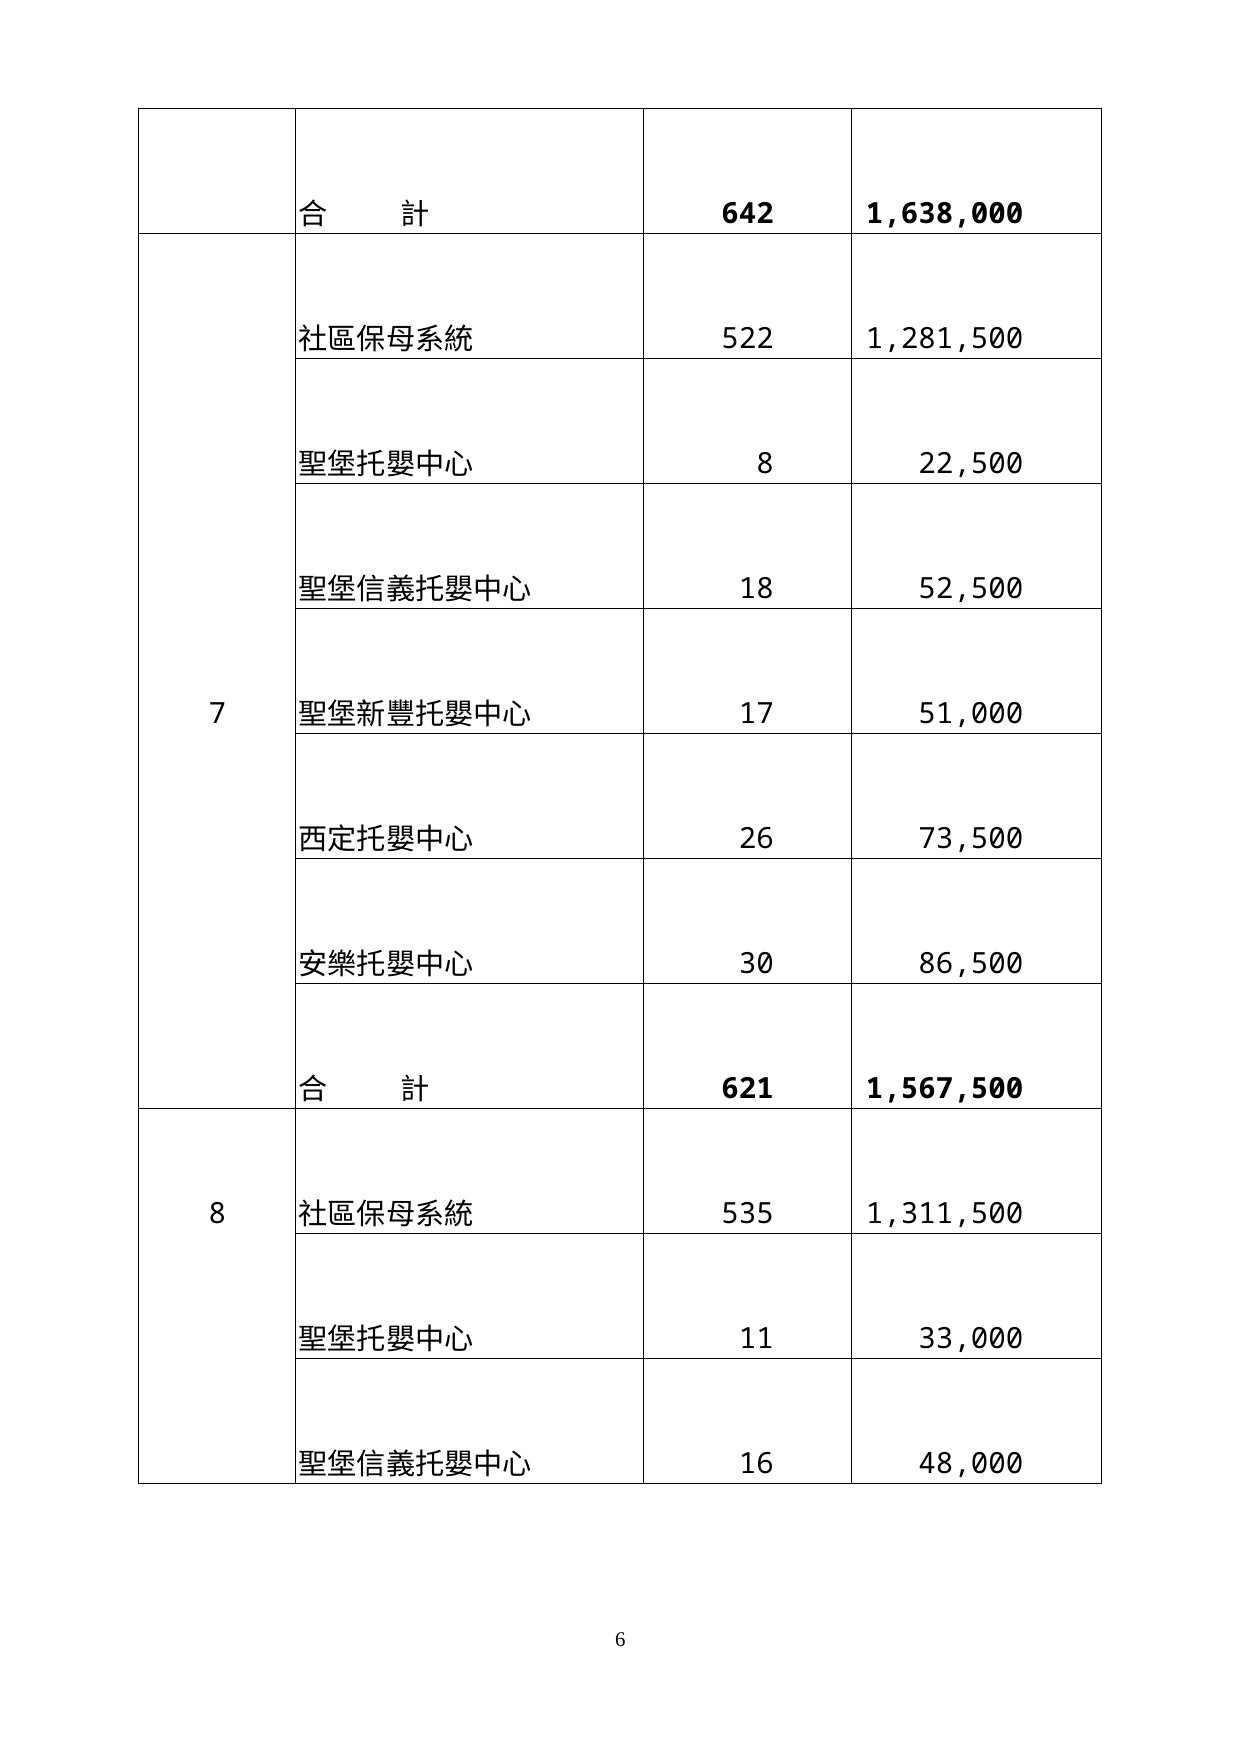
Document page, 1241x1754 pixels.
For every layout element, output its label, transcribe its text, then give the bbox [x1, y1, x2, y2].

table_cell 16 [644, 1359, 851, 1483]
table_cell 18 [644, 484, 851, 608]
table_cell 33,000 [852, 1234, 1101, 1358]
table_cell 社區保母系統 [296, 1109, 643, 1233]
table_cell 621 [644, 984, 851, 1108]
table_cell 安樂托嬰中心 [296, 859, 643, 983]
table_cell 1,281,500 [852, 234, 1101, 358]
table_cell 522 [644, 234, 851, 358]
table_cell 73,500 [852, 734, 1101, 858]
table_cell 86,500 [852, 859, 1101, 983]
table_cell 22,500 [852, 359, 1101, 483]
table_cell 52,500 [852, 484, 1101, 608]
table_cell [139, 109, 295, 233]
table_cell 聖堡托嬰中心 [296, 1234, 643, 1358]
table_cell 1,311,500 [852, 1109, 1101, 1233]
table_cell 合 計 [296, 984, 643, 1108]
table_cell 1,638,000 [852, 109, 1101, 233]
table_cell 聖堡新豐托嬰中心 [296, 609, 643, 733]
table_cell 西定托嬰中心 [296, 734, 643, 858]
table_cell 聖堡托嬰中心 [296, 359, 643, 483]
table_cell 642 [644, 109, 851, 233]
table_cell 聖堡信義托嬰中心 [296, 1359, 643, 1483]
table_cell 1,567,500 [852, 984, 1101, 1108]
table_cell 51,000 [852, 609, 1101, 733]
table_cell 535 [644, 1109, 851, 1233]
table_cell 30 [644, 859, 851, 983]
table_cell 26 [644, 734, 851, 858]
table_cell 8 [644, 359, 851, 483]
table_cell 11 [644, 1234, 851, 1358]
table_cell 48,000 [852, 1359, 1101, 1483]
table_cell 8 [139, 1109, 295, 1483]
table_cell 聖堡信義托嬰中心 [296, 484, 643, 608]
table_cell 17 [644, 609, 851, 733]
table_cell 7 [139, 234, 295, 1108]
table_cell 社區保母系統 [296, 234, 643, 358]
table_cell 合 計 [296, 109, 643, 233]
